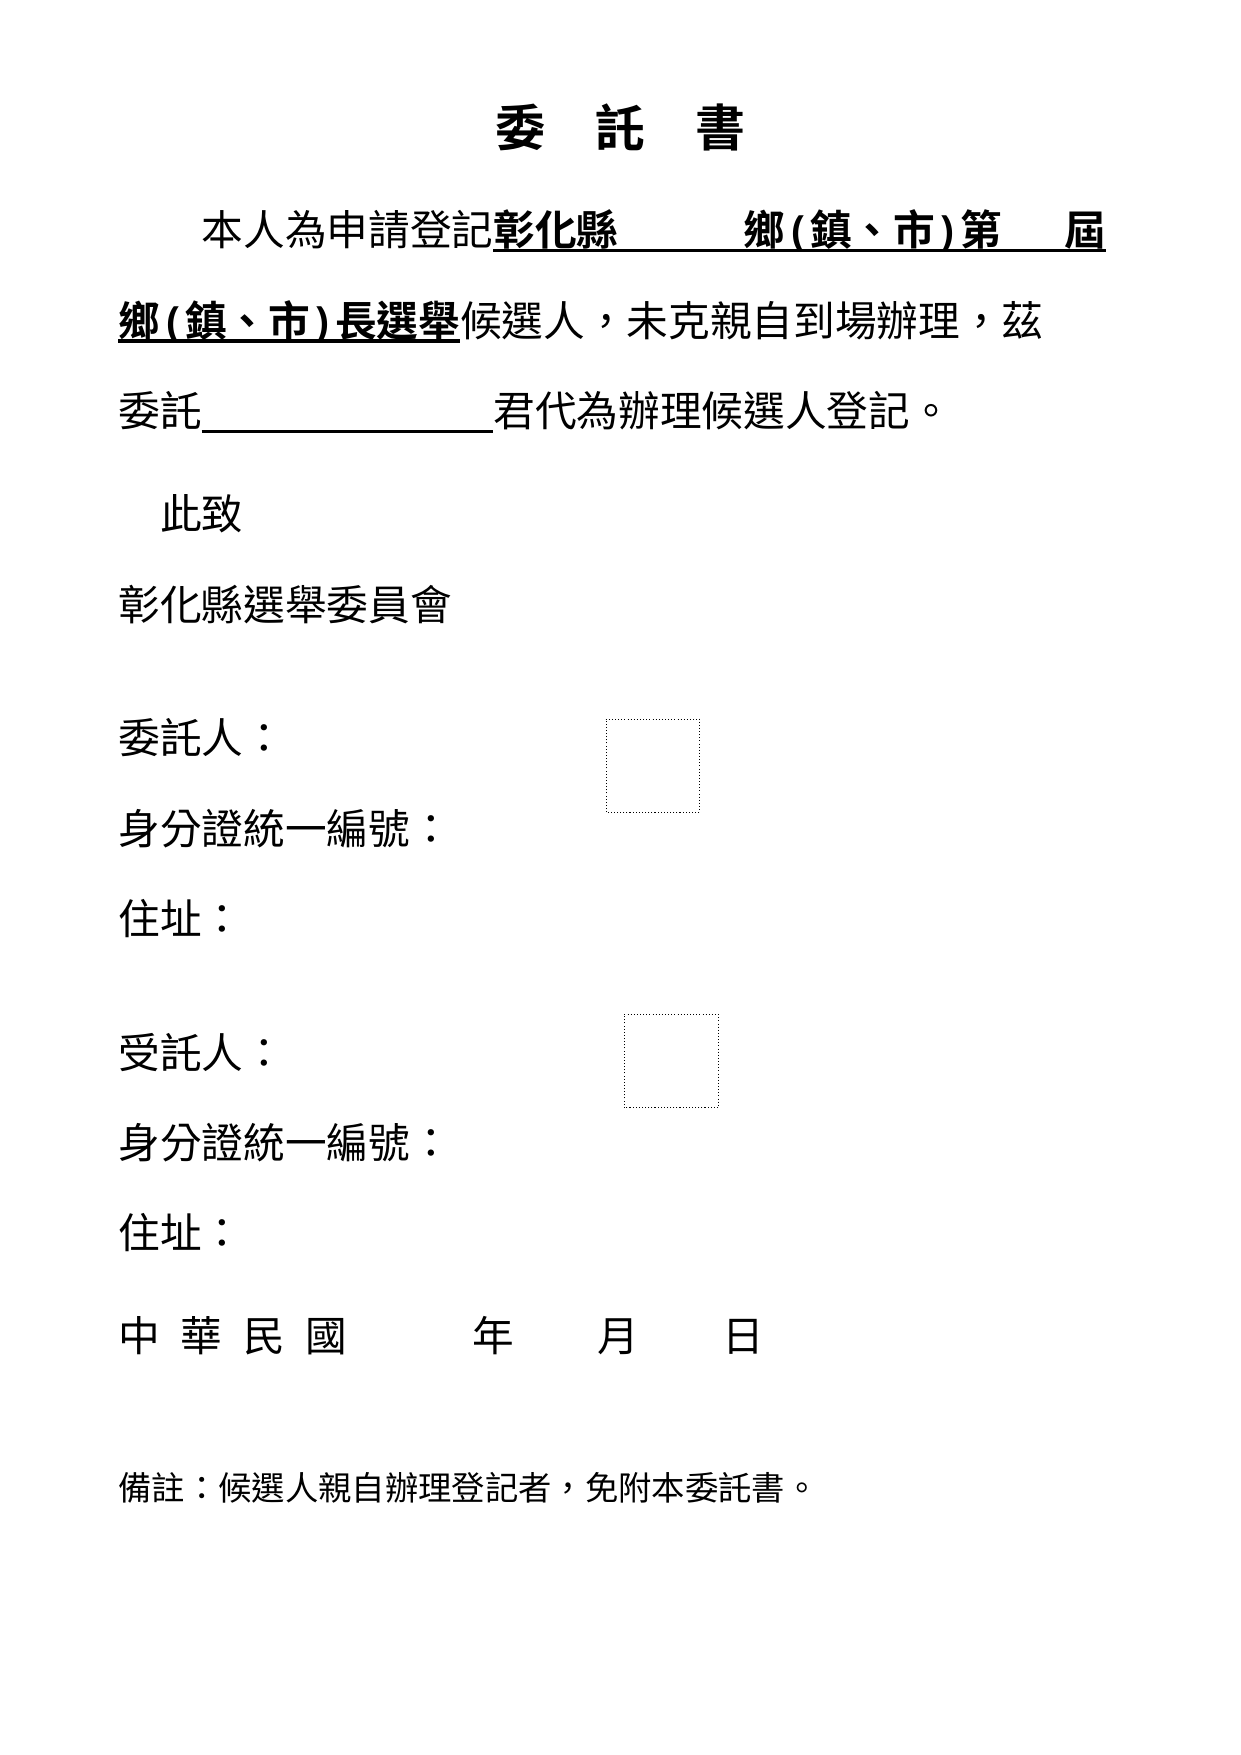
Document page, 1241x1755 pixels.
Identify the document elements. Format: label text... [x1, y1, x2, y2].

text 彰化縣選舉委員會 [118, 572, 1122, 632]
text 委 託 書 [118, 89, 1122, 161]
text 此致 [118, 481, 1122, 542]
text 受託人： [118, 1020, 624, 1080]
text 住址： [118, 886, 1122, 947]
text 身分證統一編號： [118, 1110, 1122, 1171]
text 備註：候選人親自辦理登記者，免附本委託書。 [118, 1462, 1122, 1510]
text 委託 君代為辦理候選人登記。 [118, 378, 1122, 439]
text 中 華 民 國 年 月 日 [118, 1303, 1122, 1364]
text 印 [621, 727, 684, 787]
text 印 [640, 1022, 703, 1082]
text 住址： [118, 1201, 1122, 1261]
text 委託人： [118, 705, 1122, 766]
text 身分證統一編號： [118, 796, 1122, 856]
text 本人為申請登記彰化縣 鄉(鎮、市)第 屆鄉(鎮、市)長選舉候選人，未克親自到場辦理，茲 [118, 197, 1122, 348]
text [718, 1020, 1122, 1080]
